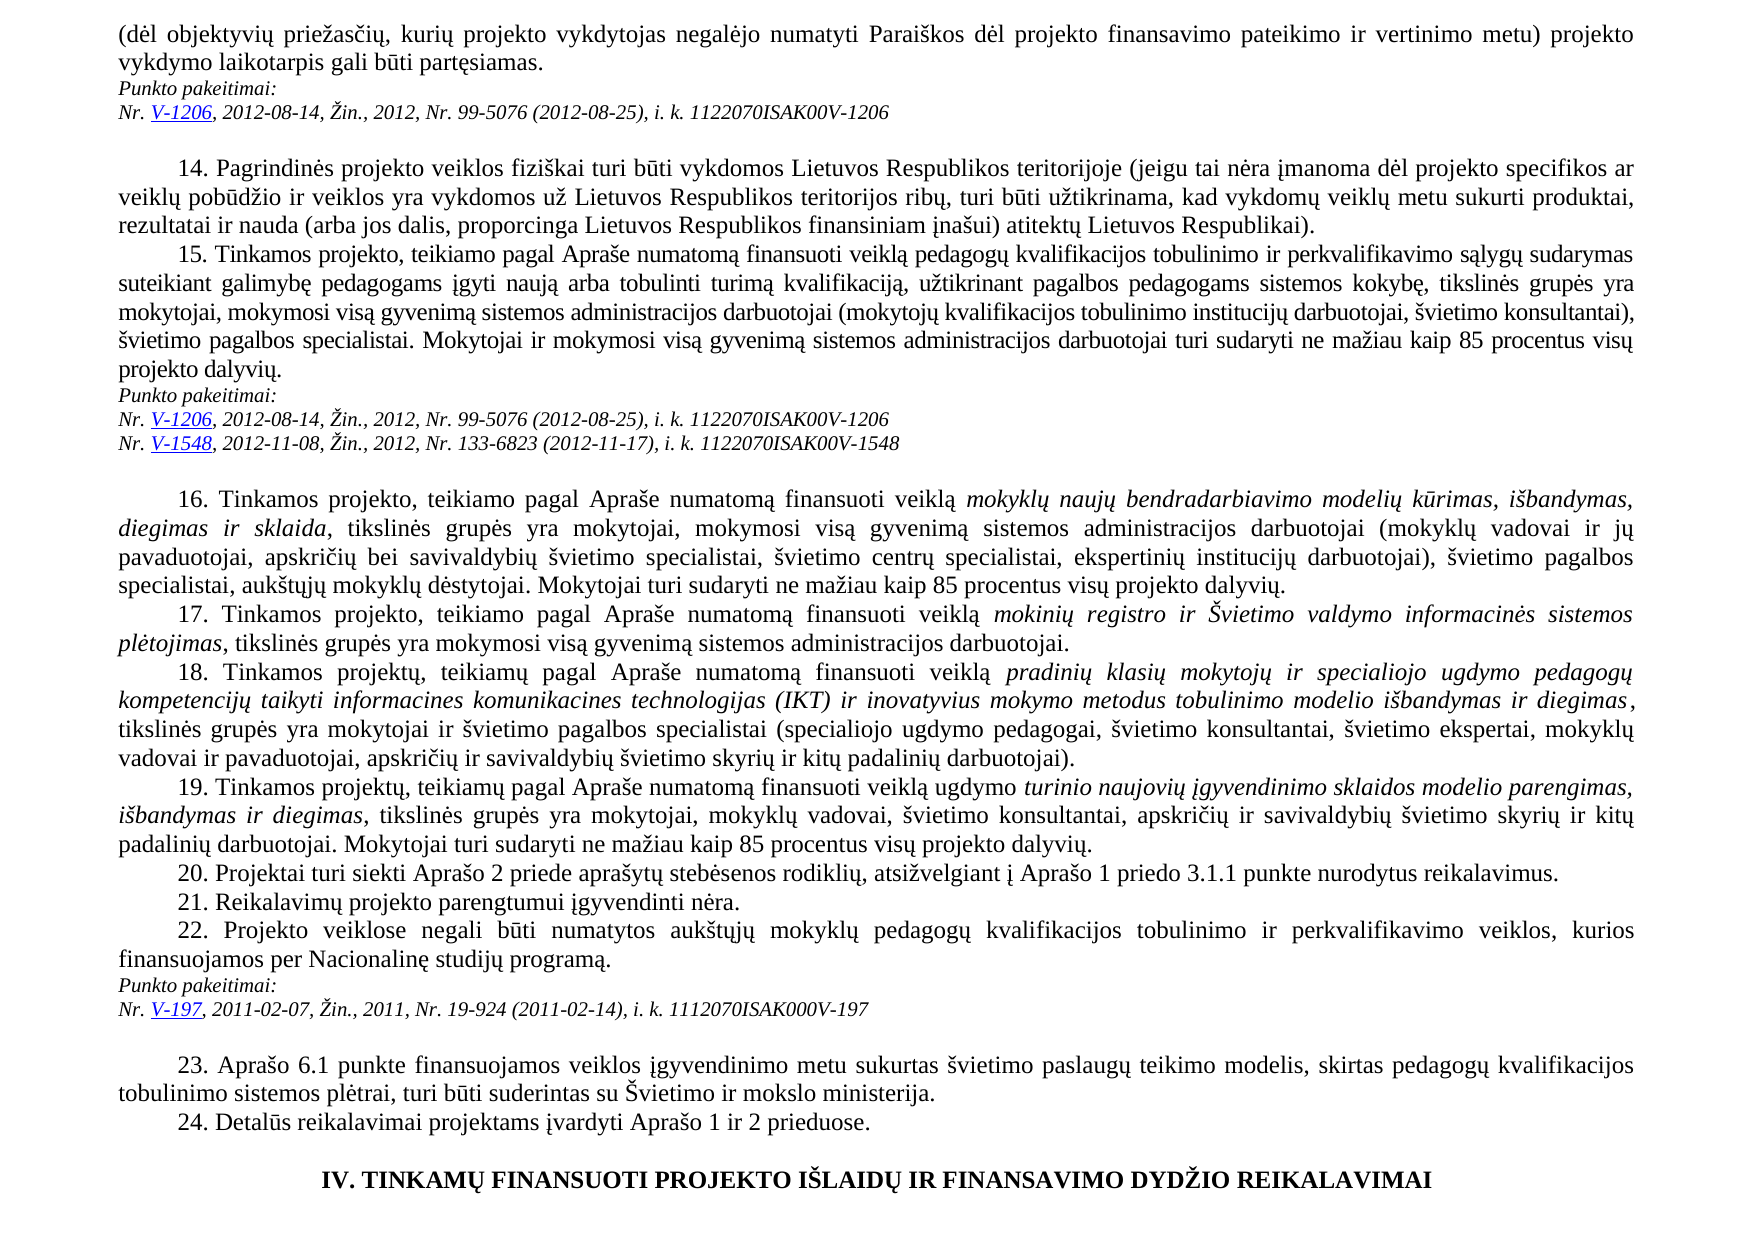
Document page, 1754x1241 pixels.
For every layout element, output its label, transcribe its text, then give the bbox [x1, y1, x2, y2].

text 15. Tinkamos projekto, teikiamo pagal Apraše numatomą finansuoti veiklą pedagogų kvalifikacijos tobulinimo ir perkvalifikavimo sąlygų sudarymas suteikiant galimybę pedagogams įgyti naują arba tobulinti turimą kvalifikaciją, užtikrinant pagalbos pedagogams sistemos kokybę, tikslinės grupės yra mokytojai, mokymosi visą gyvenimą sistemos administracijos darbuotojai (mokytojų kvalifikacijos tobulinimo institucijų darbuotojai, švietimo konsultantai), švietimo pagalbos specialistai. Mokytojai ir mokymosi visą gyvenimą sistemos administracijos darbuotojai turi sudaryti ne mažiau kaip 85 procentus visų projekto dalyvių. [118, 239, 1636, 383]
text 16. Tinkamos projekto, teikiamo pagal Apraše numatomą finansuoti veiklą mokyklų naujų bendradarbiavimo modelių kūrimas, išbandymas, diegimas ir sklaida, tikslinės grupės yra mokytojai, mokymosi visą gyvenimą sistemos administracijos darbuotojai (mokyklų vadovai ir jų pavaduotojai, apskričių bei savivaldybių švietimo specialistai, švietimo centrų specialistai, ekspertinių institucijų darbuotojai), švietimo pagalbos specialistai, aukštųjų mokyklų dėstytojai. Mokytojai turi sudaryti ne mažiau kaip 85 procentus visų projekto dalyvių. [118, 484, 1636, 599]
text IV. TINKAMŲ FINANSUOTI PROJEKTO IŠLAIDŲ IR FINANSAVIMO DYDŽIO REIKALAVIMAI [118, 1165, 1636, 1193]
text Nr. V-197, 2011-02-07, Žin., 2011, Nr. 19-924 (2011-02-14), i. k. 1112070ISAK000V-197 [118, 997, 1636, 1021]
text 20. Projektai turi siekti Aprašo 2 priede aprašytų stebėsenos rodiklių, atsižvelgiant į Aprašo 1 priedo 3.1.1 punkte nurodytus reikalavimus. [118, 858, 1636, 887]
text Punkto pakeitimai: [118, 76, 1636, 100]
text 24. Detalūs reikalavimai projektams įvardyti Aprašo 1 ir 2 prieduose. [118, 1107, 1636, 1136]
text Punkto pakeitimai: [118, 383, 1636, 407]
text Punkto pakeitimai: [118, 973, 1636, 997]
text 23. Aprašo 6.1 punkte finansuojamos veiklos įgyvendinimo metu sukurtas švietimo paslaugų teikimo modelis, skirtas pedagogų kvalifikacijos tobulinimo sistemos plėtrai, turi būti suderintas su Švietimo ir mokslo ministerija. [118, 1050, 1636, 1107]
text 17. Tinkamos projekto, teikiamo pagal Apraše numatomą finansuoti veiklą mokinių registro ir Švietimo valdymo informacinės sistemos plėtojimas, tikslinės grupės yra mokymosi visą gyvenimą sistemos administracijos darbuotojai. [118, 599, 1636, 657]
text 18. Tinkamos projektų, teikiamų pagal Apraše numatomą finansuoti veiklą pradinių klasių mokytojų ir specialiojo ugdymo pedagogų kompetencijų taikyti informacines komunikacines technologijas (IKT) ir inovatyvius mokymo metodus tobulinimo modelio išbandymas ir diegimas, tikslinės grupės yra mokytojai ir švietimo pagalbos specialistai (specialiojo ugdymo pedagogai, švietimo konsultantai, švietimo ekspertai, mokyklų vadovai ir pavaduotojai, apskričių ir savivaldybių švietimo skyrių ir kitų padalinių darbuotojai). [118, 657, 1636, 772]
text 19. Tinkamos projektų, teikiamų pagal Apraše numatomą finansuoti veiklą ugdymo turinio naujovių įgyvendinimo sklaidos modelio parengimas, išbandymas ir diegimas, tikslinės grupės yra mokytojai, mokyklų vadovai, švietimo konsultantai, apskričių ir savivaldybių švietimo skyrių ir kitų padalinių darbuotojai. Mokytojai turi sudaryti ne mažiau kaip 85 procentus visų projekto dalyvių. [118, 772, 1636, 858]
text Nr. V-1548, 2012-11-08, Žin., 2012, Nr. 133-6823 (2012-11-17), i. k. 1122070ISAK00V-1548 [118, 431, 1636, 455]
text 21. Reikalavimų projekto parengtumui įgyvendinti nėra. [118, 887, 1636, 915]
text Nr. V-1206, 2012-08-14, Žin., 2012, Nr. 99-5076 (2012-08-25), i. k. 1122070ISAK00V-1206 [118, 407, 1636, 431]
text (dėl objektyvių priežasčių, kurių projekto vykdytojas negalėjo numatyti Paraiškos dėl projekto finansavimo pateikimo ir vertinimo metu) projekto vykdymo laikotarpis gali būti partęsiamas. [118, 19, 1636, 76]
text Nr. V-1206, 2012-08-14, Žin., 2012, Nr. 99-5076 (2012-08-25), i. k. 1122070ISAK00V-1206 [118, 100, 1636, 124]
text 14. Pagrindinės projekto veiklos fiziškai turi būti vykdomos Lietuvos Respublikos teritorijoje (jeigu tai nėra įmanoma dėl projekto specifikos ar veiklų pobūdžio ir veiklos yra vykdomos už Lietuvos Respublikos teritorijos ribų, turi būti užtikrinama, kad vykdomų veiklų metu sukurti produktai, rezultatai ir nauda (arba jos dalis, proporcinga Lietuvos Respublikos finansiniam įnašui) atitektų Lietuvos Respublikai). [118, 153, 1636, 239]
text 22. Projekto veiklose negali būti numatytos aukštųjų mokyklų pedagogų kvalifikacijos tobulinimo ir perkvalifikavimo veiklos, kurios finansuojamos per Nacionalinę studijų programą. [118, 915, 1636, 973]
